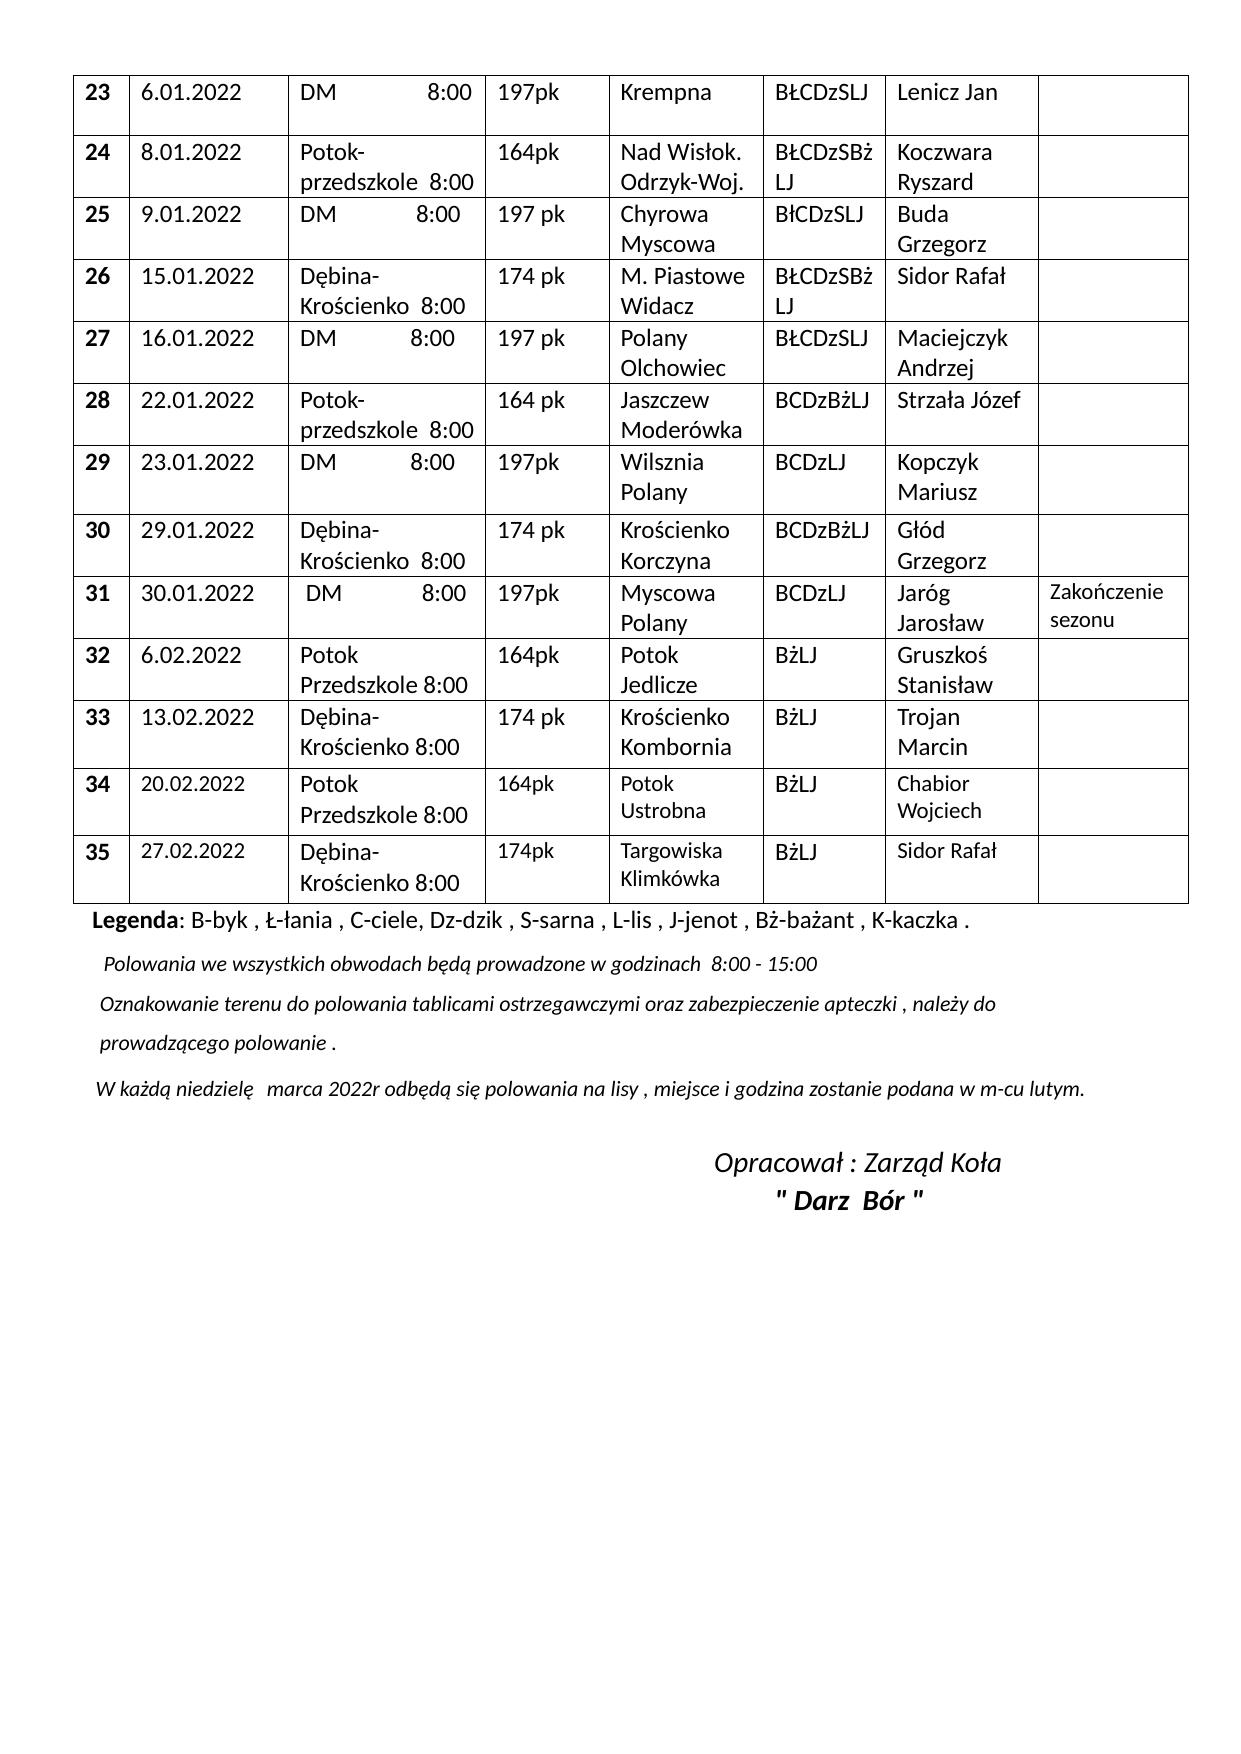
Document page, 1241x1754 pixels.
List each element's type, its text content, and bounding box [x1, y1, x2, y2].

table_cell 35 [74, 836, 129, 903]
text " Darz Bór " [75, 1182, 1165, 1217]
table_cell 30 [74, 515, 129, 576]
table_cell BŁCDzSBżLJ [764, 136, 885, 197]
table_cell 164pk [486, 769, 609, 835]
table_cell [1039, 701, 1188, 768]
table_cell M. Piastowe Widacz [610, 260, 763, 321]
table_cell Potok Ustrobna [610, 769, 763, 835]
table_cell DM 8:00 [289, 198, 485, 259]
table_cell 29 [74, 446, 129, 514]
table_cell Potok Przedszkole 8:00 [289, 769, 485, 835]
table_cell 28 [74, 384, 129, 445]
table_cell Dębina-Krościenko 8:00 [289, 701, 485, 768]
table_cell BżLJ [764, 701, 885, 768]
table_cell 16.01.2022 [130, 322, 288, 383]
table_cell BCDzBżLJ [764, 515, 885, 576]
table_cell [1039, 769, 1188, 835]
table_cell BŁCDzSBżLJ [764, 260, 885, 321]
table_cell BCDzBżLJ [764, 384, 885, 445]
table_cell Zakończenie sezonu [1039, 577, 1188, 638]
table_cell 13.02.2022 [130, 701, 288, 768]
table_cell DM 8:00 [289, 322, 485, 383]
table_cell 33 [74, 701, 129, 768]
table_cell Chyrowa Myscowa [610, 198, 763, 259]
table_cell 26 [74, 260, 129, 321]
table_cell 174 pk [486, 515, 609, 576]
text Opracował : Zarząd Koła [95, 1144, 1165, 1179]
table_cell [1039, 198, 1188, 259]
table_cell 197 pk [486, 322, 609, 383]
table_cell Myscowa Polany [610, 577, 763, 638]
table_cell Strzała Józef [886, 384, 1038, 445]
table_cell Potok-przedszkole 8:00 [289, 136, 485, 197]
table_cell Krościenko Korczyna [610, 515, 763, 576]
table_cell [1039, 446, 1188, 514]
table_cell [1039, 836, 1188, 903]
text Polowania we wszystkich obwodach będą prowadzone w godzinach 8:00 - 15:00 [75, 947, 1165, 978]
table_cell [1039, 384, 1188, 445]
table_cell 20.02.2022 [130, 769, 288, 835]
table_cell Buda Grzegorz [886, 198, 1038, 259]
table_cell 197 pk [486, 198, 609, 259]
table_cell 34 [74, 769, 129, 835]
text Legenda: B-byk , Ł-łania , C-ciele, Dz-dzik , S-sarna , L-lis , J-jenot , Bż-bażant , K-kaczka . [75, 904, 1165, 934]
table_cell Targowiska Klimkówka [610, 836, 763, 903]
table_cell [1039, 322, 1188, 383]
table_cell 32 [74, 639, 129, 700]
table_cell Sidor Rafał [886, 260, 1038, 321]
table_cell Potok Jedlicze [610, 639, 763, 700]
table_cell Dębina-Krościenko 8:00 [289, 260, 485, 321]
table_cell 6.02.2022 [130, 639, 288, 700]
table_cell DM 8:00 [289, 577, 485, 638]
table_cell 23.01.2022 [130, 446, 288, 514]
table_cell Dębina-Krościenko 8:00 [289, 515, 485, 576]
table_cell 27 [74, 322, 129, 383]
table_cell 23 [74, 76, 129, 134]
table_cell 197pk [486, 76, 609, 134]
table_cell Dębina-Krościenko 8:00 [289, 836, 485, 903]
table_cell Kopczyk Mariusz [886, 446, 1038, 514]
table_cell BłCDzSLJ [764, 198, 885, 259]
table_cell Potok Przedszkole 8:00 [289, 639, 485, 700]
table_cell Maciejczyk Andrzej [886, 322, 1038, 383]
table_cell 8.01.2022 [130, 136, 288, 197]
table_cell Koczwara Ryszard [886, 136, 1038, 197]
table_cell Głód Grzegorz [886, 515, 1038, 576]
table_cell 197pk [486, 577, 609, 638]
table_cell BCDzLJ [764, 446, 885, 514]
table_cell Jaszczew Moderówka [610, 384, 763, 445]
table_cell 6.01.2022 [130, 76, 288, 134]
table_cell 29.01.2022 [130, 515, 288, 576]
table_cell [1039, 136, 1188, 197]
table_cell BżLJ [764, 769, 885, 835]
table_cell [1039, 76, 1188, 134]
table_cell BżLJ [764, 639, 885, 700]
table_cell DM 8:00 [289, 446, 485, 514]
table_cell 31 [74, 577, 129, 638]
table_cell Polany Olchowiec [610, 322, 763, 383]
table_cell 25 [74, 198, 129, 259]
table_cell Wilsznia Polany [610, 446, 763, 514]
table_cell Krościenko Kombornia [610, 701, 763, 768]
text Oznakowanie terenu do polowania tablicami ostrzegawczymi oraz zabezpieczenie apteczki , należy do [75, 990, 1165, 1017]
table_cell [1039, 639, 1188, 700]
table_cell DM 8:00 [289, 76, 485, 134]
table_cell BCDzLJ [764, 577, 885, 638]
table_cell 164pk [486, 639, 609, 700]
table_cell 27.02.2022 [130, 836, 288, 903]
table_cell 164 pk [486, 384, 609, 445]
text prowadzącego polowanie . [75, 1029, 1165, 1056]
table_cell 174pk [486, 836, 609, 903]
table_cell Lenicz Jan [886, 76, 1038, 134]
table_cell [1039, 515, 1188, 576]
table_cell Krempna [610, 76, 763, 134]
table_cell Nad Wisłok. Odrzyk-Woj. [610, 136, 763, 197]
table_cell 30.01.2022 [130, 577, 288, 638]
table_cell 22.01.2022 [130, 384, 288, 445]
table_cell 164pk [486, 136, 609, 197]
table_cell Chabior Wojciech [886, 769, 1038, 835]
text W każdą niedzielę marca 2022r odbędą się polowania na lisy , miejsce i godzina zostanie podana w m-cu lutym. [95, 1068, 1165, 1103]
table_cell Trojan Marcin [886, 701, 1038, 768]
table_cell 174 pk [486, 701, 609, 768]
table_cell [1039, 260, 1188, 321]
table_cell BŁCDzSLJ [764, 322, 885, 383]
table_cell 197pk [486, 446, 609, 514]
table_cell Jaróg Jarosław [886, 577, 1038, 638]
table_cell BŁCDzSLJ [764, 76, 885, 134]
table_cell Potok-przedszkole 8:00 [289, 384, 485, 445]
table_cell Gruszkoś Stanisław [886, 639, 1038, 700]
table_cell 24 [74, 136, 129, 197]
table_cell Sidor Rafał [886, 836, 1038, 903]
table_cell BżLJ [764, 836, 885, 903]
table_cell 174 pk [486, 260, 609, 321]
table_cell 9.01.2022 [130, 198, 288, 259]
table_cell 15.01.2022 [130, 260, 288, 321]
